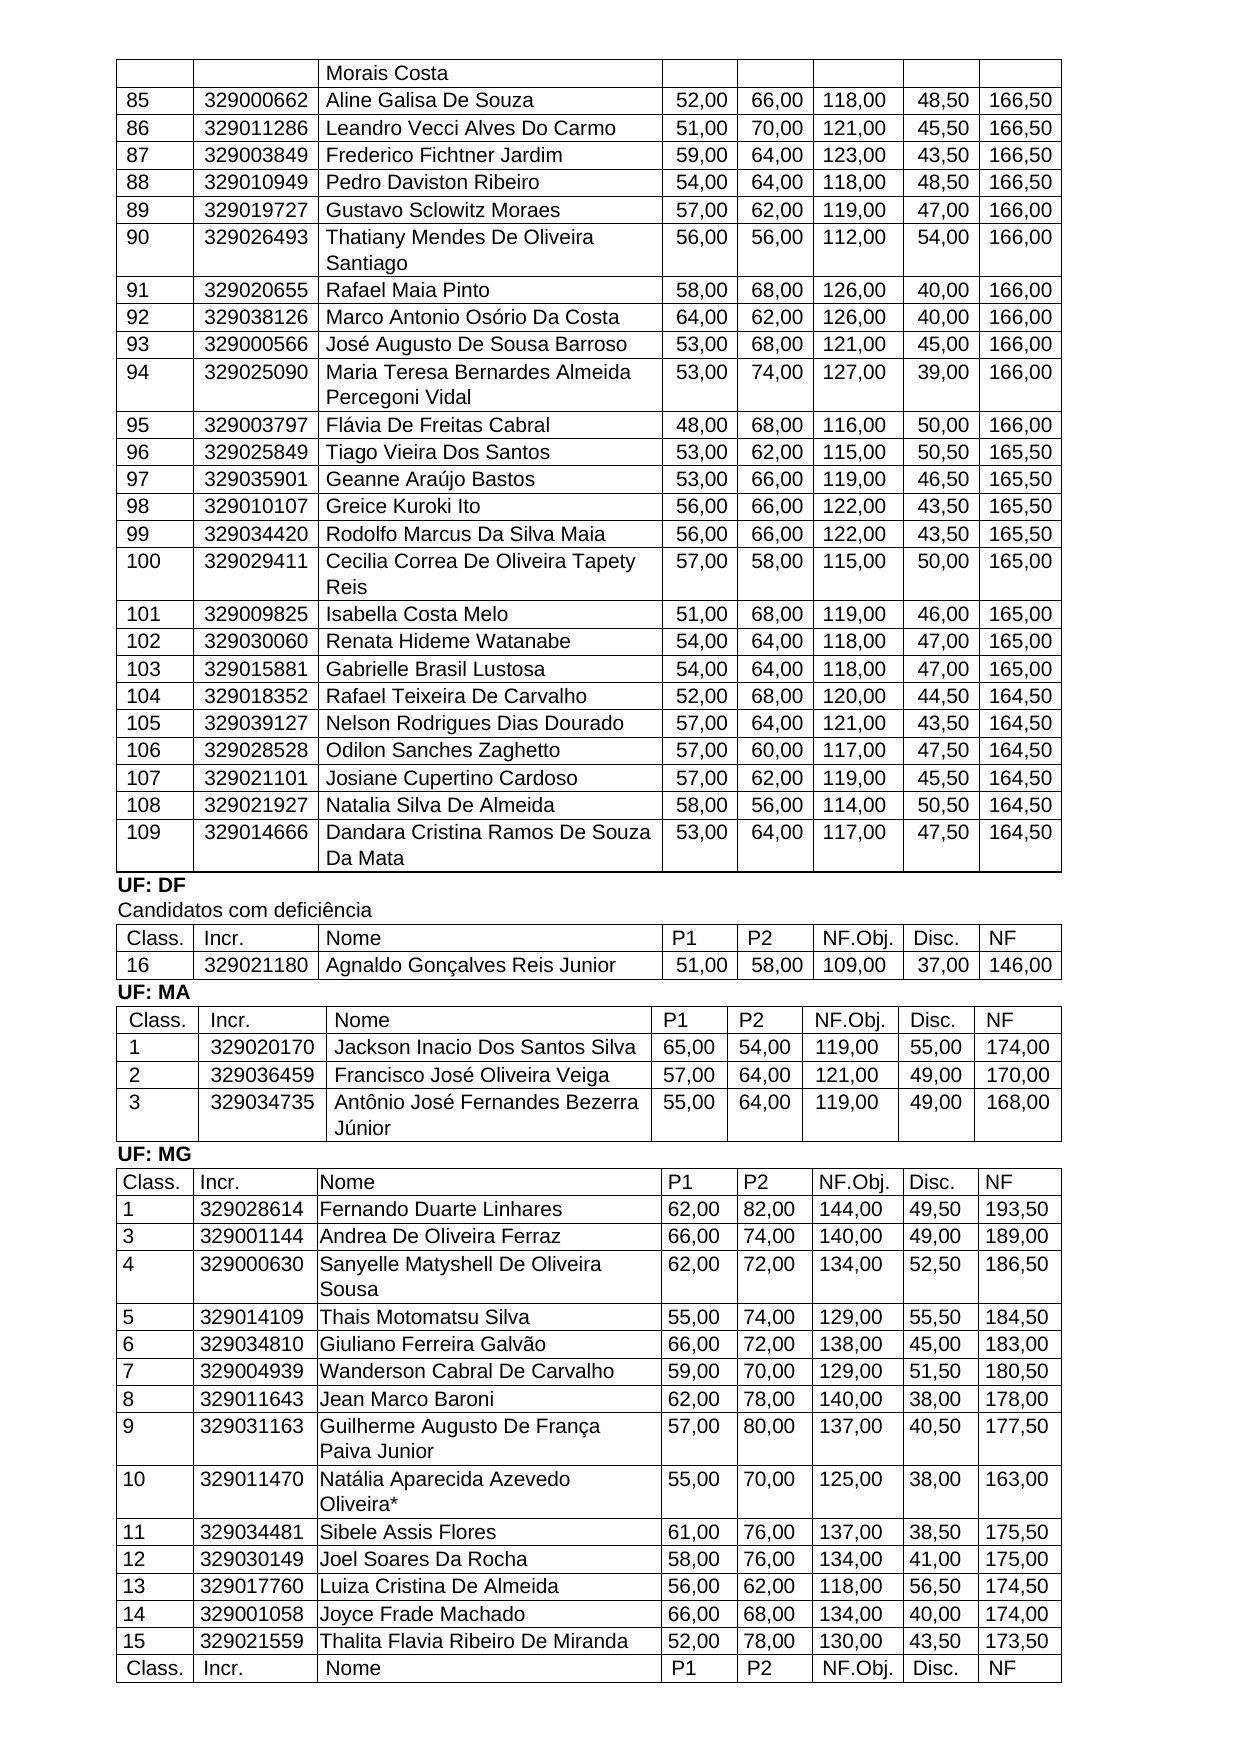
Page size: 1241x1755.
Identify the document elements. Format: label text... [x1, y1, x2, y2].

table_cell Incr. [194, 1655, 317, 1682]
table_cell 121,00 [803, 1062, 898, 1088]
table_cell 165,00 [980, 629, 1061, 655]
table_cell 92 [117, 304, 193, 331]
table_cell 178,00 [979, 1386, 1061, 1412]
table_cell Nelson Rodrigues Dias Dourado [319, 710, 662, 737]
text UF: MG [117, 1142, 1158, 1166]
table_cell 166,00 [980, 197, 1061, 223]
table_cell Natália Aparecida Azevedo Oliveira* [318, 1466, 661, 1518]
table_cell 106 [117, 738, 193, 764]
table_cell 9 [117, 1413, 193, 1465]
table_cell 43,50 [904, 142, 979, 168]
table_cell 166,50 [980, 142, 1061, 168]
table_cell 329025849 [194, 439, 318, 465]
table_cell 56,50 [904, 1574, 978, 1600]
table_cell José Augusto De Sousa Barroso [319, 332, 662, 358]
table_cell 329034481 [194, 1519, 317, 1545]
table_cell 140,00 [813, 1386, 903, 1412]
table_cell 51,00 [663, 601, 737, 627]
table_cell 78,00 [738, 1386, 812, 1412]
table_cell 329035901 [194, 466, 318, 493]
table_cell 39,00 [904, 359, 979, 411]
table_cell Disc. [904, 1655, 978, 1682]
table_cell 119,00 [803, 1034, 898, 1061]
table_cell 64,00 [728, 1089, 802, 1141]
table_cell NF.Obj. [813, 1655, 903, 1682]
table_cell 109,00 [814, 952, 903, 978]
table_cell Pedro Daviston Ribeiro [319, 170, 662, 196]
table_cell 58,00 [663, 277, 737, 303]
table_cell Thatiany Mendes De Oliveira Santiago [319, 224, 662, 276]
table_header Incr. [194, 925, 318, 951]
table_cell 58,00 [663, 792, 737, 818]
table_cell 47,00 [904, 197, 979, 223]
table_cell 51,00 [663, 952, 737, 978]
table_cell 105 [117, 710, 193, 737]
table_cell 40,50 [904, 1413, 978, 1465]
table_cell 86 [117, 115, 193, 141]
table_cell Natalia Silva De Almeida [319, 792, 662, 818]
table_cell 115,00 [814, 439, 903, 465]
table_cell 40,00 [904, 277, 979, 303]
table_cell Frederico Fichtner Jardim [319, 142, 662, 168]
table_cell 165,00 [980, 548, 1061, 600]
table_cell 56,00 [663, 224, 737, 276]
table_cell 108 [117, 792, 193, 818]
table_cell 130,00 [813, 1628, 903, 1654]
table_cell 329038126 [194, 304, 318, 331]
table_cell 47,50 [904, 820, 979, 871]
table_cell 45,50 [904, 765, 979, 791]
table_cell 109 [117, 820, 193, 871]
table_header Incr. [194, 1169, 317, 1195]
table_cell 68,00 [738, 412, 813, 438]
table_cell 55,00 [652, 1089, 727, 1141]
table_header Incr. [199, 1007, 326, 1033]
table_cell [194, 60, 318, 87]
table_cell 329003849 [194, 142, 318, 168]
table_cell Giuliano Ferreira Galvão [318, 1331, 661, 1357]
table_header Disc. [904, 1169, 978, 1195]
table_cell 38,50 [904, 1519, 978, 1545]
table_cell 329020655 [194, 277, 318, 303]
table_cell 329030060 [194, 629, 318, 655]
table_cell 329026493 [194, 224, 318, 276]
table_cell 329021927 [194, 792, 318, 818]
table_cell Cecilia Correa De Oliveira Tapety Reis [319, 548, 662, 600]
table_cell 165,50 [980, 494, 1061, 520]
table_cell 64,00 [738, 820, 813, 871]
table_cell 329000566 [194, 332, 318, 358]
table_cell 7 [117, 1359, 193, 1385]
table_header Nome [319, 925, 662, 951]
table_cell 95 [117, 412, 193, 438]
table_header NF [975, 1007, 1061, 1033]
table_cell Isabella Costa Melo [319, 601, 662, 627]
table_cell Gabrielle Brasil Lustosa [319, 656, 662, 682]
table_cell 329025090 [194, 359, 318, 411]
table_cell [904, 60, 979, 87]
table_cell 117,00 [814, 820, 903, 871]
table_cell Nome [318, 1655, 661, 1682]
table_cell P2 [738, 1655, 812, 1682]
table_cell Francisco José Oliveira Veiga [327, 1062, 651, 1088]
table_cell 64,00 [738, 142, 813, 168]
table_cell Rodolfo Marcus Da Silva Maia [319, 521, 662, 547]
table_cell 62,00 [738, 1574, 812, 1600]
table_cell 164,50 [980, 738, 1061, 764]
table_cell 80,00 [738, 1413, 812, 1465]
table_cell 107 [117, 765, 193, 791]
table_cell 166,00 [980, 224, 1061, 276]
table_cell 53,00 [663, 820, 737, 871]
table_cell 177,50 [979, 1413, 1061, 1465]
table_cell 144,00 [813, 1196, 903, 1223]
table_cell 38,00 [904, 1386, 978, 1412]
table_cell 76,00 [738, 1519, 812, 1545]
table_cell 52,50 [904, 1251, 978, 1303]
table_cell 98 [117, 494, 193, 520]
table_cell Fernando Duarte Linhares [318, 1196, 661, 1223]
table_cell Tiago Vieira Dos Santos [319, 439, 662, 465]
table_cell Odilon Sanches Zaghetto [319, 738, 662, 764]
text UF: DF [117, 872, 1158, 896]
table_cell 64,00 [738, 710, 813, 737]
table_cell 122,00 [814, 494, 903, 520]
table_cell 166,50 [980, 88, 1061, 114]
table_cell 51,00 [663, 115, 737, 141]
table_cell 5 [117, 1304, 193, 1330]
table_cell Antônio José Fernandes Bezerra Júnior [327, 1089, 651, 1141]
table_cell 329034810 [194, 1331, 317, 1357]
table_cell 11 [117, 1519, 193, 1545]
table_cell 118,00 [814, 170, 903, 196]
table_cell 164,50 [980, 683, 1061, 709]
table_cell 49,50 [904, 1196, 978, 1223]
table_cell 49,00 [904, 1224, 978, 1250]
table_cell 329015881 [194, 656, 318, 682]
table_cell Maria Teresa Bernardes Almeida Percegoni Vidal [319, 359, 662, 411]
table_cell 43,50 [904, 521, 979, 547]
table_cell 41,00 [904, 1546, 978, 1572]
table_cell 103 [117, 656, 193, 682]
table_cell 53,00 [663, 466, 737, 493]
table_cell 94 [117, 359, 193, 411]
text UF: MA [117, 979, 1158, 1003]
table_cell 82,00 [738, 1196, 812, 1223]
table_cell 57,00 [663, 197, 737, 223]
table_cell Rafael Teixeira De Carvalho [319, 683, 662, 709]
table_cell 175,00 [979, 1546, 1061, 1572]
table_cell 87 [117, 142, 193, 168]
table_cell 90 [117, 224, 193, 276]
table_cell 66,00 [662, 1331, 737, 1357]
table_cell 66,00 [662, 1224, 737, 1250]
table_cell 1 [117, 1196, 193, 1223]
table_cell 46,00 [904, 601, 979, 627]
table_cell 85 [117, 88, 193, 114]
table_cell 116,00 [814, 412, 903, 438]
table_cell 121,00 [814, 710, 903, 737]
table_cell 66,00 [738, 494, 813, 520]
table_header P1 [662, 1169, 737, 1195]
table_cell Dandara Cristina Ramos De Souza Da Mata [319, 820, 662, 871]
table_cell 166,00 [980, 304, 1061, 331]
table_cell Geanne Araújo Bastos [319, 466, 662, 493]
table_cell Sibele Assis Flores [318, 1519, 661, 1545]
table_header Class. [117, 1007, 198, 1033]
table_cell 329020170 [199, 1034, 326, 1061]
table_cell 62,00 [662, 1251, 737, 1303]
table_cell 55,50 [904, 1304, 978, 1330]
table_header Class. [117, 1169, 193, 1195]
table_cell 137,00 [813, 1519, 903, 1545]
table_cell Sanyelle Matyshell De Oliveira Sousa [318, 1251, 661, 1303]
table_cell 54,00 [663, 656, 737, 682]
table_cell 74,00 [738, 1224, 812, 1250]
table_cell 58,00 [738, 952, 813, 978]
table_cell 51,50 [904, 1359, 978, 1385]
table_cell 100 [117, 548, 193, 600]
table_cell 48,50 [904, 88, 979, 114]
table_cell 56,00 [663, 521, 737, 547]
table_cell 125,00 [813, 1466, 903, 1518]
table_header P2 [728, 1007, 802, 1033]
table_cell 119,00 [814, 601, 903, 627]
table_cell 89 [117, 197, 193, 223]
table_cell 112,00 [814, 224, 903, 276]
table_cell 55,00 [899, 1034, 974, 1061]
table_cell 134,00 [813, 1251, 903, 1303]
table_cell 57,00 [662, 1413, 737, 1465]
table_cell 164,50 [980, 765, 1061, 791]
table_cell 329028614 [194, 1196, 317, 1223]
table_cell 61,00 [662, 1519, 737, 1545]
table_cell 55,00 [662, 1466, 737, 1518]
table_cell 72,00 [738, 1331, 812, 1357]
table_cell 146,00 [980, 952, 1061, 978]
table_cell 2 [117, 1062, 198, 1088]
table_cell 65,00 [652, 1034, 727, 1061]
table_cell 117,00 [814, 738, 903, 764]
table_cell 96 [117, 439, 193, 465]
table_cell 66,00 [738, 521, 813, 547]
table_cell 50,00 [904, 548, 979, 600]
table_cell 53,00 [663, 359, 737, 411]
table_cell 45,00 [904, 1331, 978, 1357]
table_cell 43,50 [904, 710, 979, 737]
table_cell Wanderson Cabral De Carvalho [318, 1359, 661, 1385]
table_cell 62,00 [738, 765, 813, 791]
table_cell 186,50 [979, 1251, 1061, 1303]
table_cell 121,00 [814, 115, 903, 141]
table_cell 329011643 [194, 1386, 317, 1412]
table_cell 47,00 [904, 656, 979, 682]
table_cell 53,00 [663, 332, 737, 358]
table_cell 329014109 [194, 1304, 317, 1330]
table_header P1 [663, 925, 737, 951]
table_cell 68,00 [738, 601, 813, 627]
table_cell 123,00 [814, 142, 903, 168]
table_cell 329021559 [194, 1628, 317, 1654]
table_cell 62,00 [662, 1196, 737, 1223]
table_cell 58,00 [738, 548, 813, 600]
table_cell 72,00 [738, 1251, 812, 1303]
table_cell 129,00 [813, 1304, 903, 1330]
table_cell 64,00 [738, 170, 813, 196]
table_cell 329017760 [194, 1574, 317, 1600]
table_cell 43,50 [904, 494, 979, 520]
table_header P1 [652, 1007, 727, 1033]
table_cell 57,00 [663, 710, 737, 737]
text Candidatos com deficiência [117, 898, 1158, 922]
table_cell 140,00 [813, 1224, 903, 1250]
table_cell 175,50 [979, 1519, 1061, 1545]
table_cell 329010949 [194, 170, 318, 196]
table_cell 329003797 [194, 412, 318, 438]
table_cell 138,00 [813, 1331, 903, 1357]
table_cell 50,50 [904, 439, 979, 465]
table_cell 54,00 [904, 224, 979, 276]
table_cell 68,00 [738, 332, 813, 358]
table_cell Thalita Flavia Ribeiro De Miranda [318, 1628, 661, 1654]
table_cell Gustavo Sclowitz Moraes [319, 197, 662, 223]
table_cell 43,50 [904, 1628, 978, 1654]
table_cell 134,00 [813, 1601, 903, 1627]
table_cell 104 [117, 683, 193, 709]
table_cell Marco Antonio Osório Da Costa [319, 304, 662, 331]
table_cell 119,00 [814, 765, 903, 791]
table_cell 59,00 [663, 142, 737, 168]
table_cell 70,00 [738, 115, 813, 141]
table_cell 70,00 [738, 1359, 812, 1385]
table_cell 12 [117, 1546, 193, 1572]
table_header Nome [318, 1169, 661, 1195]
table_cell 78,00 [738, 1628, 812, 1654]
table_cell 329001058 [194, 1601, 317, 1627]
table_cell 6 [117, 1331, 193, 1357]
table_cell 55,00 [662, 1304, 737, 1330]
table_cell Joyce Frade Machado [318, 1601, 661, 1627]
table_header P2 [738, 1169, 812, 1195]
table_cell 329000630 [194, 1251, 317, 1303]
table_cell 68,00 [738, 683, 813, 709]
table_cell 329011470 [194, 1466, 317, 1518]
table_cell 127,00 [814, 359, 903, 411]
table_cell 62,00 [662, 1386, 737, 1412]
table_cell 329021180 [194, 952, 318, 978]
table_cell 126,00 [814, 277, 903, 303]
table_cell 3 [117, 1224, 193, 1250]
table_cell 68,00 [738, 1601, 812, 1627]
table_cell [663, 60, 737, 87]
table_cell Greice Kuroki Ito [319, 494, 662, 520]
table_cell 54,00 [663, 170, 737, 196]
table_cell 101 [117, 601, 193, 627]
table_cell P1 [662, 1655, 737, 1682]
table_cell Jackson Inacio Dos Santos Silva [327, 1034, 651, 1061]
table_cell 66,00 [738, 466, 813, 493]
table_cell 166,00 [980, 412, 1061, 438]
table_cell Flávia De Freitas Cabral [319, 412, 662, 438]
table_cell [814, 60, 903, 87]
table_cell 118,00 [813, 1574, 903, 1600]
table_cell 57,00 [663, 765, 737, 791]
table_cell 165,50 [980, 466, 1061, 493]
table_cell 164,50 [980, 792, 1061, 818]
table_cell 166,50 [980, 170, 1061, 196]
table_cell 119,00 [814, 197, 903, 223]
table_cell 329034420 [194, 521, 318, 547]
table_cell 57,00 [663, 738, 737, 764]
table_cell 170,00 [975, 1062, 1061, 1088]
table_cell 68,00 [738, 277, 813, 303]
table_cell 329000662 [194, 88, 318, 114]
table_cell 329014666 [194, 820, 318, 871]
table_cell 58,00 [662, 1546, 737, 1572]
table_cell 74,00 [738, 1304, 812, 1330]
table_header P2 [738, 925, 813, 951]
table_cell Aline Galisa De Souza [319, 88, 662, 114]
table_cell 183,00 [979, 1331, 1061, 1357]
table_cell 45,00 [904, 332, 979, 358]
table_cell 52,00 [662, 1628, 737, 1654]
table_cell 329029411 [194, 548, 318, 600]
table_cell Luiza Cristina De Almeida [318, 1574, 661, 1600]
table_cell 45,50 [904, 115, 979, 141]
table_cell 52,00 [663, 683, 737, 709]
table_cell 74,00 [738, 359, 813, 411]
table_cell Morais Costa [319, 60, 662, 87]
table_cell [738, 60, 813, 87]
table_cell Leandro Vecci Alves Do Carmo [319, 115, 662, 141]
table_cell 54,00 [663, 629, 737, 655]
table_cell [980, 60, 1061, 87]
table_cell 88 [117, 170, 193, 196]
table_cell Joel Soares Da Rocha [318, 1546, 661, 1572]
table_cell 56,00 [738, 224, 813, 276]
table_cell 119,00 [803, 1089, 898, 1141]
table_cell 64,00 [738, 656, 813, 682]
table_cell 329018352 [194, 683, 318, 709]
table_cell 163,00 [979, 1466, 1061, 1518]
table_cell 329004939 [194, 1359, 317, 1385]
table_cell 329031163 [194, 1413, 317, 1465]
table_cell 49,00 [899, 1089, 974, 1141]
table_cell 15 [117, 1628, 193, 1654]
table_cell 10 [117, 1466, 193, 1518]
table_cell 53,00 [663, 439, 737, 465]
table_cell NF [979, 1655, 1061, 1682]
table_cell 60,00 [738, 738, 813, 764]
table_cell 13 [117, 1574, 193, 1600]
table_cell 62,00 [738, 439, 813, 465]
table_cell 52,00 [663, 88, 737, 114]
table_cell 174,50 [979, 1574, 1061, 1600]
table_cell 166,00 [980, 277, 1061, 303]
table_cell 57,00 [663, 548, 737, 600]
table_header NF.Obj. [814, 925, 903, 951]
table_cell 118,00 [814, 656, 903, 682]
table_cell 56,00 [663, 494, 737, 520]
table_cell 329009825 [194, 601, 318, 627]
table_cell 134,00 [813, 1546, 903, 1572]
table_cell 56,00 [738, 792, 813, 818]
table_cell 118,00 [814, 88, 903, 114]
table_cell 62,00 [738, 304, 813, 331]
table_cell 50,50 [904, 792, 979, 818]
table_cell [117, 60, 193, 87]
table_cell 66,00 [662, 1601, 737, 1627]
table_cell 121,00 [814, 332, 903, 358]
table_cell 115,00 [814, 548, 903, 600]
table_cell 122,00 [814, 521, 903, 547]
table_header Disc. [899, 1007, 974, 1033]
table_cell 329001144 [194, 1224, 317, 1250]
table_cell 329034735 [199, 1089, 326, 1141]
table_cell 1 [117, 1034, 198, 1061]
table_cell 189,00 [979, 1224, 1061, 1250]
table_cell 164,50 [980, 710, 1061, 737]
table_header Nome [327, 1007, 651, 1033]
table_header NF.Obj. [813, 1169, 903, 1195]
table_cell 44,50 [904, 683, 979, 709]
table_cell 66,00 [738, 88, 813, 114]
table_cell 48,50 [904, 170, 979, 196]
table_cell 118,00 [814, 629, 903, 655]
table_cell Agnaldo Gonçalves Reis Junior [319, 952, 662, 978]
table_cell 40,00 [904, 1601, 978, 1627]
table_header NF [980, 925, 1061, 951]
table_cell 16 [117, 952, 193, 978]
table_cell Class. [117, 1655, 193, 1682]
table_cell 38,00 [904, 1466, 978, 1518]
table_cell 184,50 [979, 1304, 1061, 1330]
table_cell 97 [117, 466, 193, 493]
table_cell 64,00 [663, 304, 737, 331]
table_cell 37,00 [904, 952, 979, 978]
table_cell 102 [117, 629, 193, 655]
table_cell 174,00 [979, 1601, 1061, 1627]
table_header NF.Obj. [803, 1007, 898, 1033]
table_cell 114,00 [814, 792, 903, 818]
table_cell 57,00 [652, 1062, 727, 1088]
table_cell 329030149 [194, 1546, 317, 1572]
table_cell 173,50 [979, 1628, 1061, 1654]
table_cell 174,00 [975, 1034, 1061, 1061]
table_cell Josiane Cupertino Cardoso [319, 765, 662, 791]
table_cell 49,00 [899, 1062, 974, 1088]
table_cell 164,50 [980, 820, 1061, 871]
table_cell 165,00 [980, 601, 1061, 627]
table_header Disc. [904, 925, 979, 951]
table_cell Jean Marco Baroni [318, 1386, 661, 1412]
table_cell 62,00 [738, 197, 813, 223]
table_cell Andrea De Oliveira Ferraz [318, 1224, 661, 1250]
table_cell 120,00 [814, 683, 903, 709]
table_cell 93 [117, 332, 193, 358]
table_cell 165,00 [980, 656, 1061, 682]
table_header Class. [117, 925, 193, 951]
table_cell 4 [117, 1251, 193, 1303]
table_cell 46,50 [904, 466, 979, 493]
table_cell 168,00 [975, 1089, 1061, 1141]
table_cell 8 [117, 1386, 193, 1412]
table_cell 64,00 [738, 629, 813, 655]
table_cell Rafael Maia Pinto [319, 277, 662, 303]
table_cell 329039127 [194, 710, 318, 737]
table_cell 59,00 [662, 1359, 737, 1385]
table_cell 76,00 [738, 1546, 812, 1572]
table_cell 126,00 [814, 304, 903, 331]
table_cell 3 [117, 1089, 198, 1141]
table_cell 166,00 [980, 359, 1061, 411]
table_cell 91 [117, 277, 193, 303]
table_cell 47,50 [904, 738, 979, 764]
table_cell Thais Motomatsu Silva [318, 1304, 661, 1330]
table_header NF [979, 1169, 1061, 1195]
table_cell 54,00 [728, 1034, 802, 1061]
table_cell 329036459 [199, 1062, 326, 1088]
table_cell Guilherme Augusto De França Paiva Junior [318, 1413, 661, 1465]
table_cell 166,00 [980, 332, 1061, 358]
table_cell 70,00 [738, 1466, 812, 1518]
table_cell 329028528 [194, 738, 318, 764]
table_cell 64,00 [728, 1062, 802, 1088]
table_cell 119,00 [814, 466, 903, 493]
table_cell 56,00 [662, 1574, 737, 1600]
table_cell 47,00 [904, 629, 979, 655]
table_cell 329011286 [194, 115, 318, 141]
table_cell 329019727 [194, 197, 318, 223]
table_cell 40,00 [904, 304, 979, 331]
table_cell 99 [117, 521, 193, 547]
table_cell 137,00 [813, 1413, 903, 1465]
table_cell 193,50 [979, 1196, 1061, 1223]
table_cell 50,00 [904, 412, 979, 438]
table_cell 165,50 [980, 439, 1061, 465]
table_cell 129,00 [813, 1359, 903, 1385]
table_cell 329010107 [194, 494, 318, 520]
table_cell 166,50 [980, 115, 1061, 141]
table_cell 14 [117, 1601, 193, 1627]
table_cell 48,00 [663, 412, 737, 438]
table_cell Renata Hideme Watanabe [319, 629, 662, 655]
table_cell 329021101 [194, 765, 318, 791]
table_cell 180,50 [979, 1359, 1061, 1385]
table_cell 165,50 [980, 521, 1061, 547]
